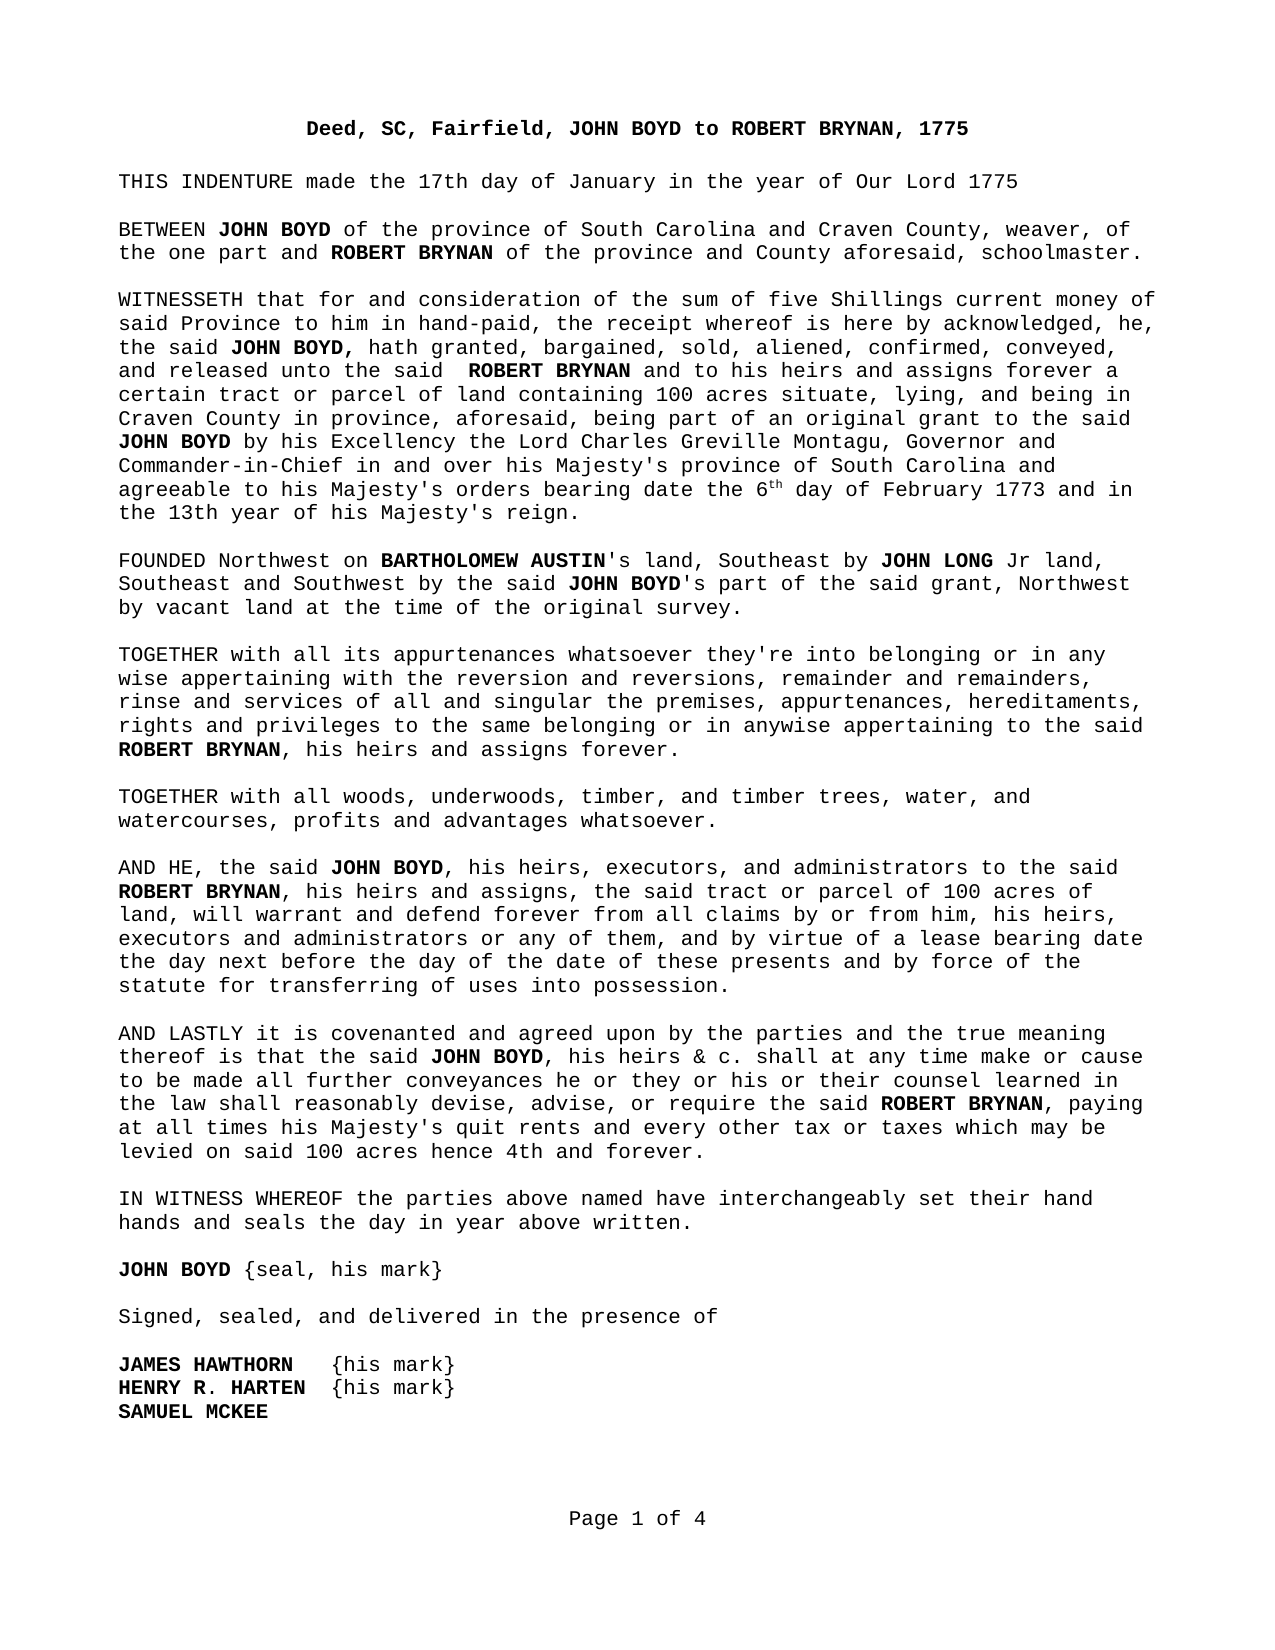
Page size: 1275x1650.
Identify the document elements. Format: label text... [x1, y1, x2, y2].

text together with all its appurtenances whatsoever they're into belonging or in any wise appertaining with the reversion and reversions, remainder and remainders, rinse and services of all and singular the premises, appurtenances, hereditaments, rights and privileges to the same belonging or in anywise appertaining to the said ROBERT BRYNAN, his heirs and assigns forever. [118, 644, 1157, 762]
text Witnesseth that for and consideration of the sum of five Shillings current money of said Province to him in hand-paid, the receipt whereof is here by acknowledged, he, the said JOHN BOYD, hath granted, bargained, sold, aliened, confirmed, conveyed, and released unto the said ROBERT BRYNAN and to his heirs and assigns forever a certain tract or parcel of land containing 100 acres situate, lying, and being in Craven County in province, aforesaid, being part of an original grant to the said JOHN BOYD by his Excellency the Lord Charles Greville Montagu, Governor and Commander-in-Chief in and over his Majesty's province of South Carolina and agreeable to his Majesty's orders bearing date the 6th day of February 1773 and in the 13th year of his Majesty's reign. [118, 289, 1157, 526]
text JOHN BOYD {seal, his mark} [118, 1259, 1157, 1283]
text This indenture made the 17th day of January in the year of Our Lord 1775 [118, 171, 1157, 195]
text James Hawthorn {his mark} [118, 1353, 1157, 1377]
text Signed, sealed, and delivered in the presence of [118, 1306, 1157, 1330]
text Samuel McKee [118, 1401, 1157, 1424]
text together with all woods, underwoods, timber, and timber trees, water, and watercourses, profits and advantages whatsoever. [118, 786, 1157, 833]
text between JOHN BOYD of the province of South Carolina and Craven County, weaver, of the one part and ROBERT BRYNAN of the province and County aforesaid, schoolmaster. [118, 218, 1157, 266]
text Henry r. harten {his mark} [118, 1377, 1157, 1401]
text founded Northwest on BARTHOLOMEW AUSTIN's land, Southeast by JOHN LONG Jr land, Southeast and Southwest by the said JOHN BOYD's part of the said grant, Northwest by vacant land at the time of the original survey. [118, 549, 1157, 621]
text and lastly it is covenanted and agreed upon by the parties and the true meaning thereof is that the said JOHN BOYD, his heirs & c. shall at any time make or cause to be made all further conveyances he or they or his or their counsel learned in the law shall reasonably devise, advise, or require the said ROBERT BRYNAN, paying at all times his Majesty's quit rents and every other tax or taxes which may be levied on said 100 acres hence 4th and forever. [118, 1022, 1157, 1164]
text In witness whereof the parties above named have interchangeably set their hand hands and seals the day in year above written. [118, 1188, 1157, 1235]
text and he, the said JOHN BOYD, his heirs, executors, and administrators to the said ROBERT BRYNAN, his heirs and assigns, the said tract or parcel of 100 acres of land, will warrant and defend forever from all claims by or from him, his heirs, executors and administrators or any of them, and by virtue of a lease bearing date the day next before the day of the date of these presents and by force of the statute for transferring of uses into possession. [118, 857, 1157, 999]
